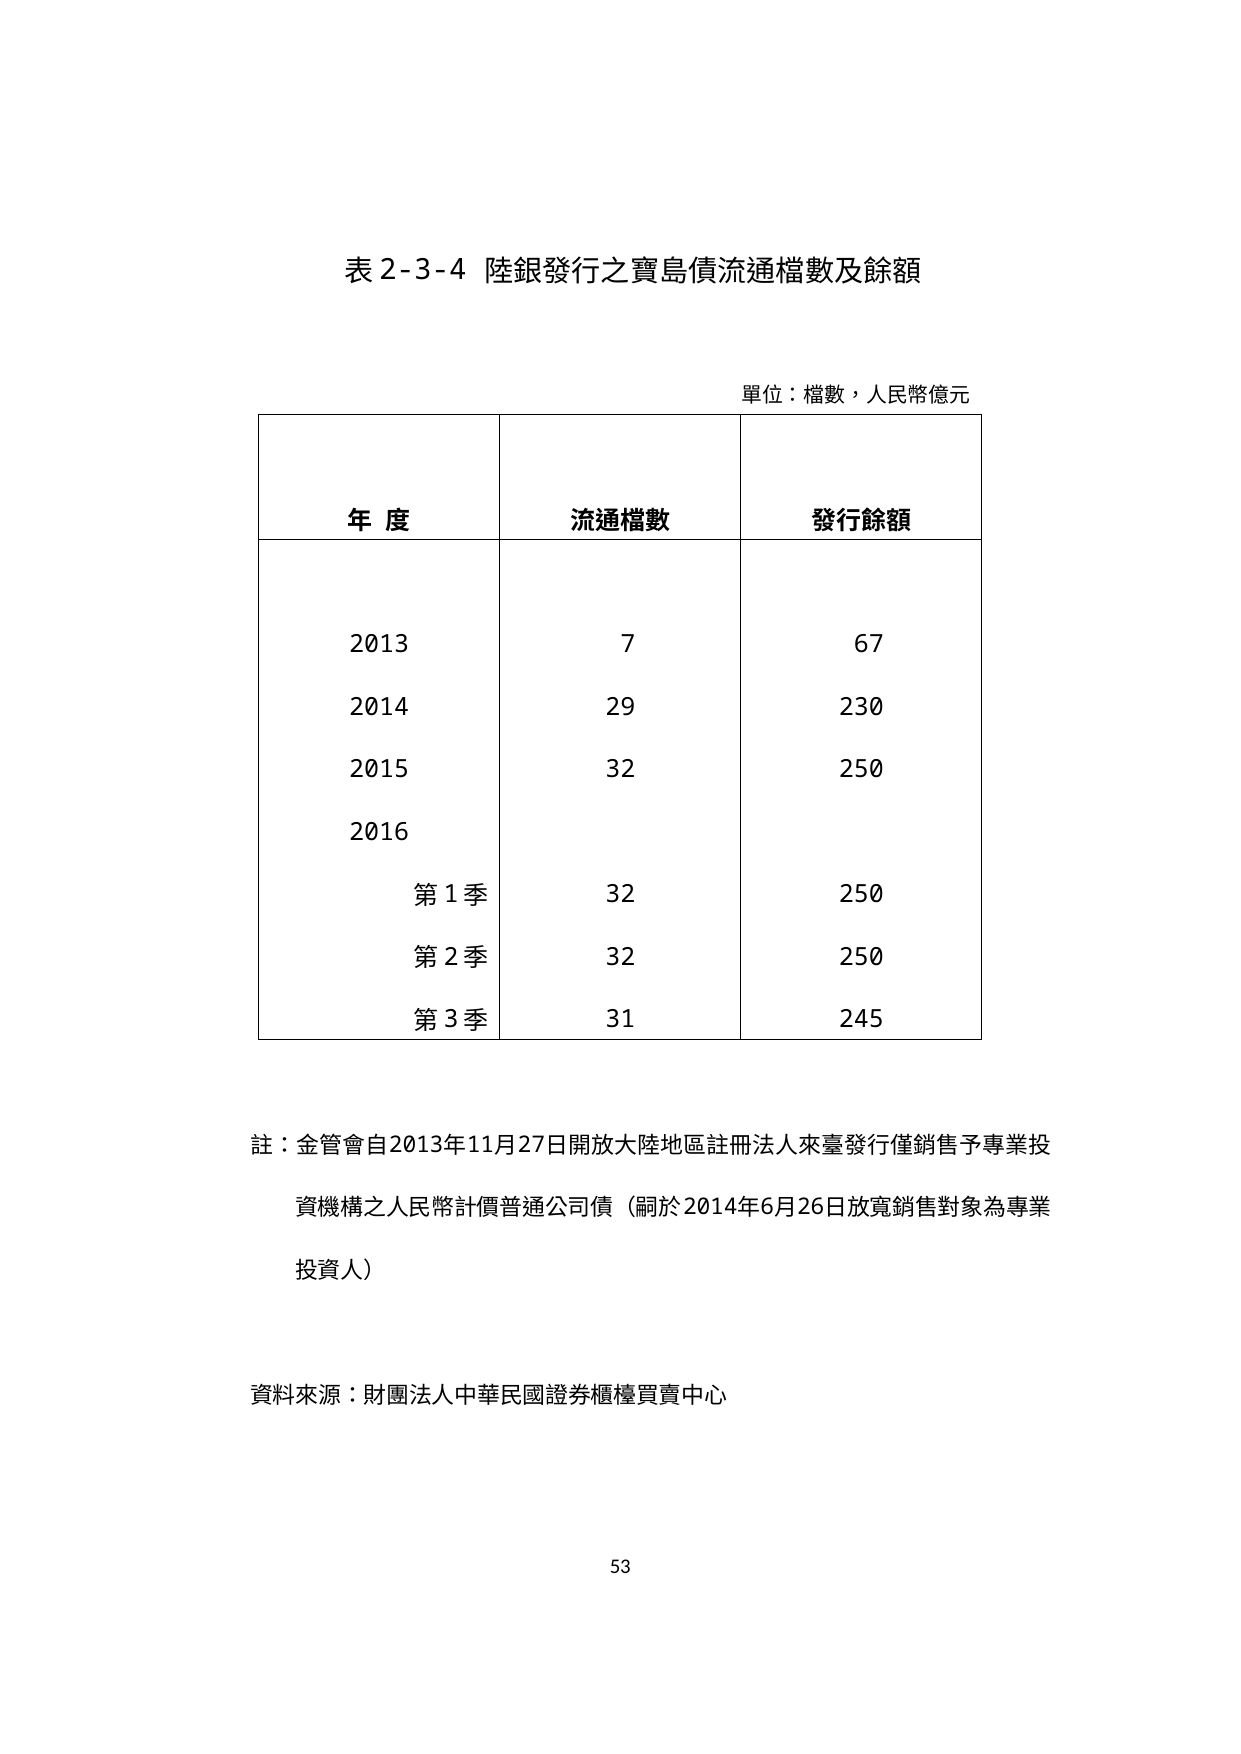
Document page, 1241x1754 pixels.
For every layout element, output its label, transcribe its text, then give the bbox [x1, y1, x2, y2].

table_cell 2013 2014 2015 2016 第1季 第2季 第3季 [259, 540, 499, 1039]
text 資料來源：財團法人中華民國證券櫃檯買賣中心 [250, 1352, 1053, 1414]
table_cell 67 230 250 250 250 245 [741, 540, 981, 1039]
text 註：金管會自2013年11月27日開放大陸地區註冊法人來臺發行僅銷售予專業投資機構之人民幣計價普通公司債（嗣於2014年6月26日放寬銷售對象為專業投資人） [250, 1102, 1053, 1289]
table_cell 7 29 32 32 32 31 [500, 540, 740, 1039]
table_header 流通檔數 [500, 415, 740, 539]
table_header 年 度 [259, 415, 499, 539]
table_header 發行餘額 [741, 415, 981, 539]
text 單位：檔數，人民幣億元 [187, 352, 970, 414]
text 表2-3-4 陸銀發行之寶島債流通檔數及餘額 [187, 227, 1078, 289]
